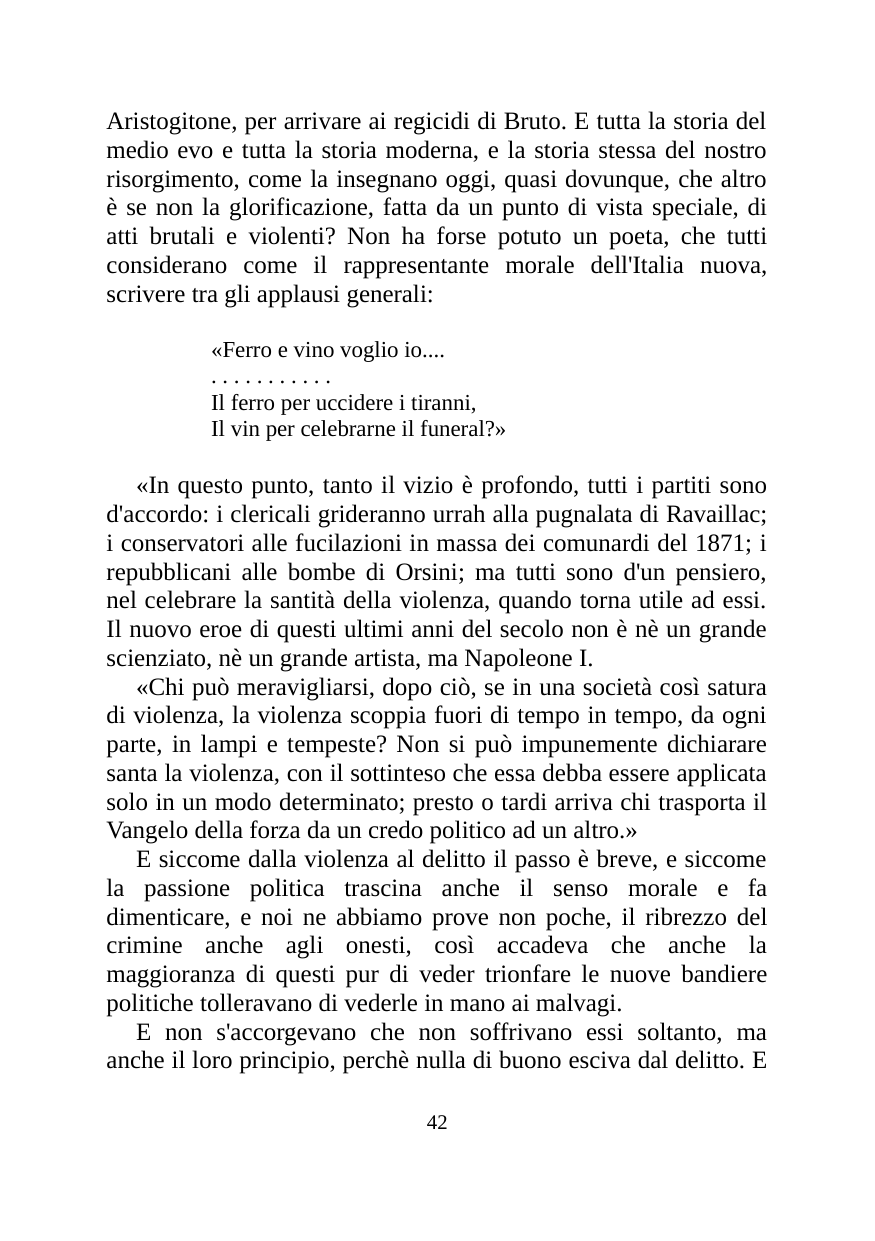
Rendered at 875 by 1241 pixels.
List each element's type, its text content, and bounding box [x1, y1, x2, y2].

text Il ferro per uccidere i tiranni, [181, 389, 768, 415]
text E siccome dalla violenza al delitto il passo è breve, e siccome la passione politica trascina anche il senso morale e fa dimenticare, e noi ne abbiamo prove non poche, il ribrezzo del crimine anche agli onesti, così accadeva che anche la maggioranza di questi pur di veder trionfare le nuove bandiere politiche tolleravano di vederle in mano ai malvagi. [106, 844, 768, 1017]
text «Chi può meravigliarsi, dopo ciò, se in una società così satura di violenza, la violenza scoppia fuori di tempo in tempo, da ogni parte, in lampi e tempeste? Non si può impunemente dichiarare santa la violenza, con il sottinteso che essa debba essere applicata solo in un modo determinato; presto o tardi arriva chi trasporta il Vangelo della forza da un credo politico ad un altro.» [106, 672, 768, 844]
text . . . . . . . . . . . [181, 363, 768, 389]
text Aristogitone, per arrivare ai regicidi di Bruto. E tutta la storia del medio evo e tutta la storia moderna, e la storia stessa del nostro risorgimento, come la insegnano oggi, quasi dovunque, che altro è se non la glorificazione, fatta da un punto di vista speciale, di atti brutali e violenti? Non ha forse potuto un poeta, che tutti considerano come il rappresentante morale dell'Italia nuova, scrivere tra gli applausi generali: [106, 106, 768, 307]
text «In questo punto, tanto il vizio è profondo, tutti i partiti sono d'accordo: i clericali grideranno urrah alla pugnalata di Ravaillac; i conservatori alle fucilazioni in massa dei comunardi del 1871; i repubblicani alle bombe di Orsini; ma tutti sono d'un pensiero, nel celebrare la santità della violenza, quando torna utile ad essi. Il nuovo eroe di questi ultimi anni del secolo non è nè un grande scienziato, nè un grande artista, ma Napoleone I. [106, 470, 768, 672]
text «Ferro e vino voglio io.... [181, 336, 768, 363]
text E non s'accorgevano che non soffrivano essi soltanto, ma anche il loro principio, perchè nulla di buono esciva dal delitto. E [106, 1017, 768, 1074]
text Il vin per celebrarne il funeral?» [181, 415, 768, 442]
